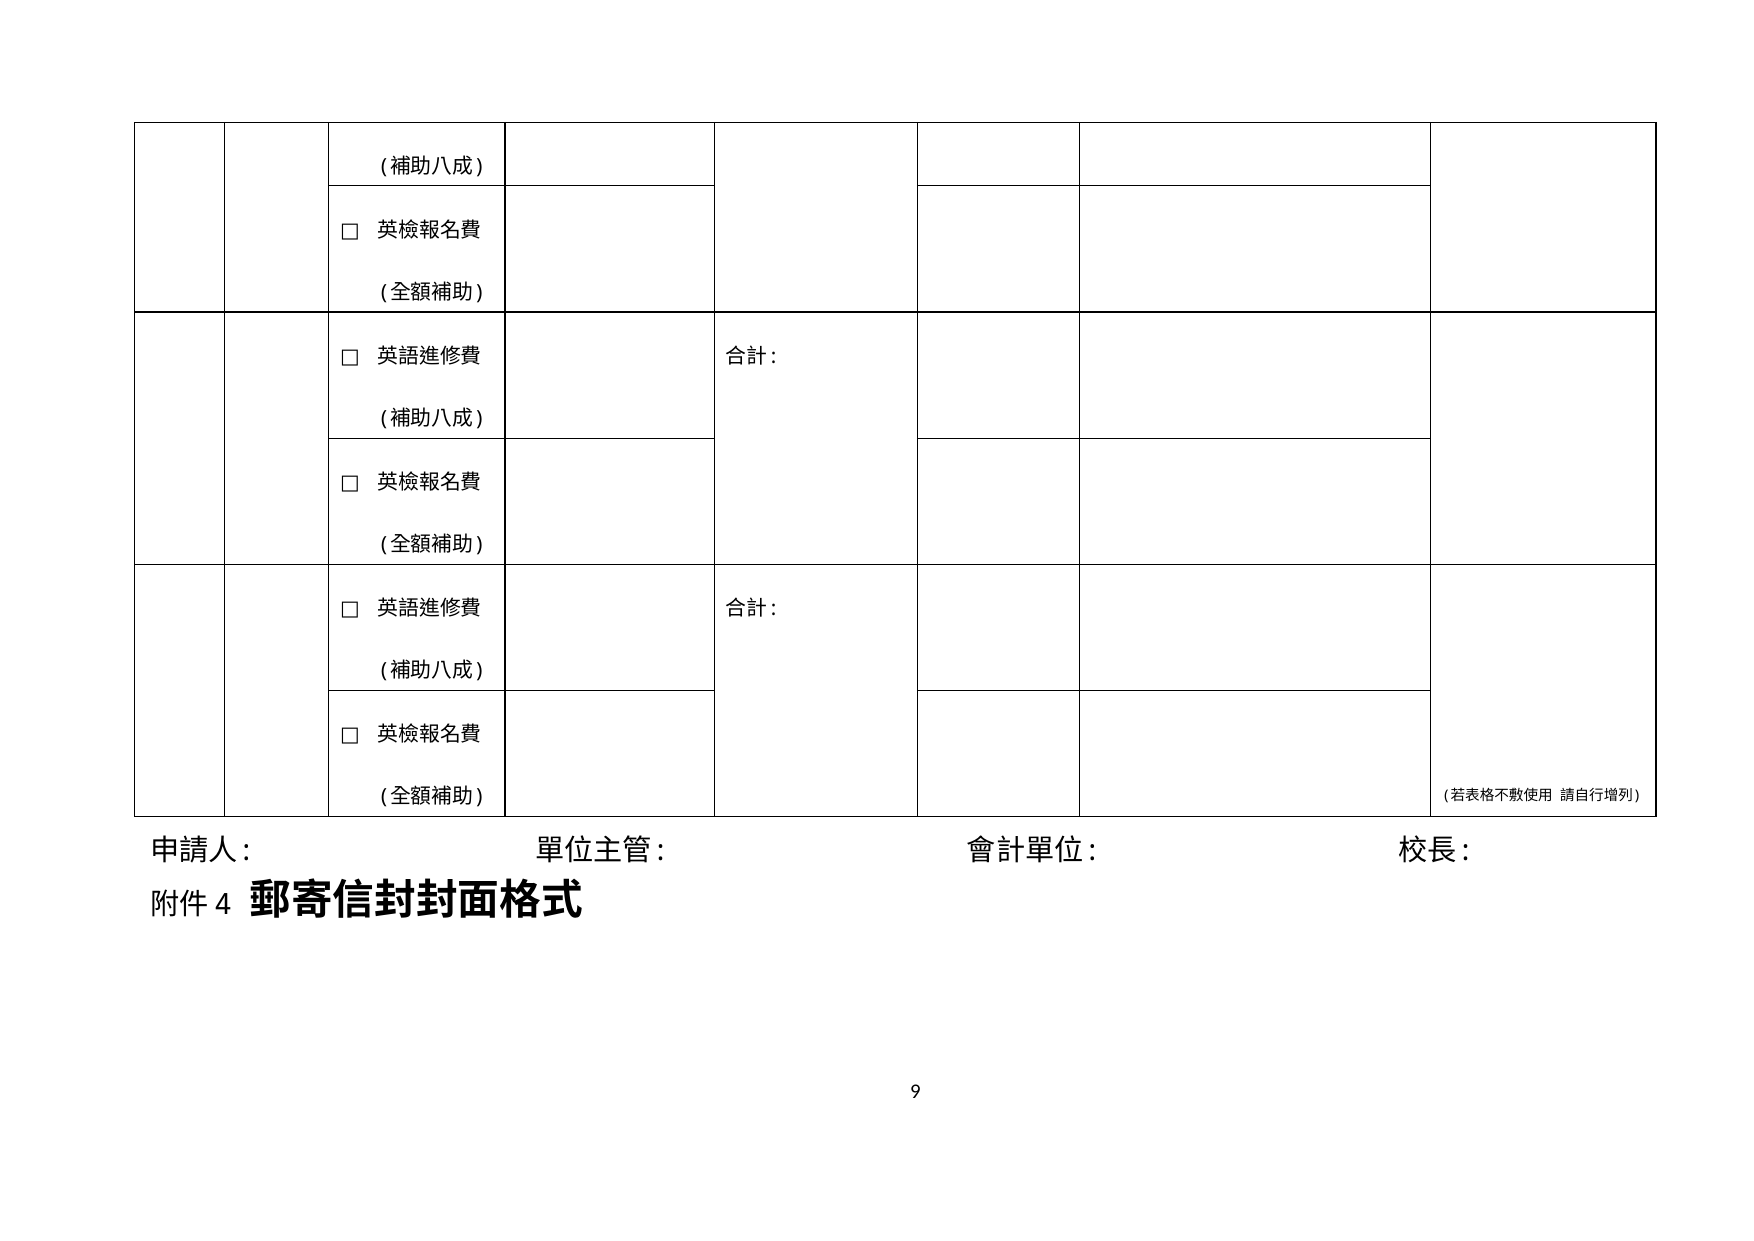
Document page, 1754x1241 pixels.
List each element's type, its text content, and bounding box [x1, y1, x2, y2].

table_cell [135, 313, 224, 563]
table_cell [918, 565, 1079, 689]
table_cell [1080, 186, 1430, 311]
table_cell 英語進修費 (補助八成) [329, 565, 504, 689]
table_cell [1080, 123, 1430, 185]
table_cell 英檢報名費 (全額補助) [329, 439, 504, 563]
table_cell [1431, 313, 1655, 563]
table_cell [135, 123, 224, 311]
table_cell [1080, 565, 1430, 689]
table_cell [1080, 313, 1430, 437]
table_cell 英檢報名費 (全額補助) [329, 691, 504, 816]
table_cell 合計: [715, 565, 917, 816]
table_cell [225, 313, 328, 563]
table_cell [918, 439, 1079, 563]
table_cell [1080, 439, 1430, 563]
table_cell [918, 186, 1079, 311]
text 附件4 郵寄信封封面格式 [150, 871, 1680, 925]
table_cell [918, 691, 1079, 816]
table_cell [506, 565, 714, 689]
table_cell [225, 123, 328, 311]
table_cell 英語進修費 (補助八成) [329, 123, 504, 185]
table_cell [506, 186, 714, 311]
table_cell [135, 565, 224, 816]
table_cell 合計: [715, 313, 917, 563]
table_cell [1080, 691, 1430, 816]
text 申請人: 單位主管: 會計單位: 校長: [150, 817, 1680, 871]
table_cell [506, 313, 714, 437]
table_cell [918, 123, 1079, 185]
table_cell 英檢報名費 (全額補助) [329, 186, 504, 311]
table_cell 英語進修費 (補助八成) [329, 313, 504, 437]
table_cell [506, 123, 714, 185]
table_cell [918, 313, 1079, 437]
table_cell [1431, 123, 1655, 311]
table_cell (若表格不敷使用 請自行增列) [1431, 565, 1655, 816]
table_cell [506, 691, 714, 816]
table_cell [506, 439, 714, 563]
table_cell [715, 123, 917, 311]
table_cell [225, 565, 328, 816]
